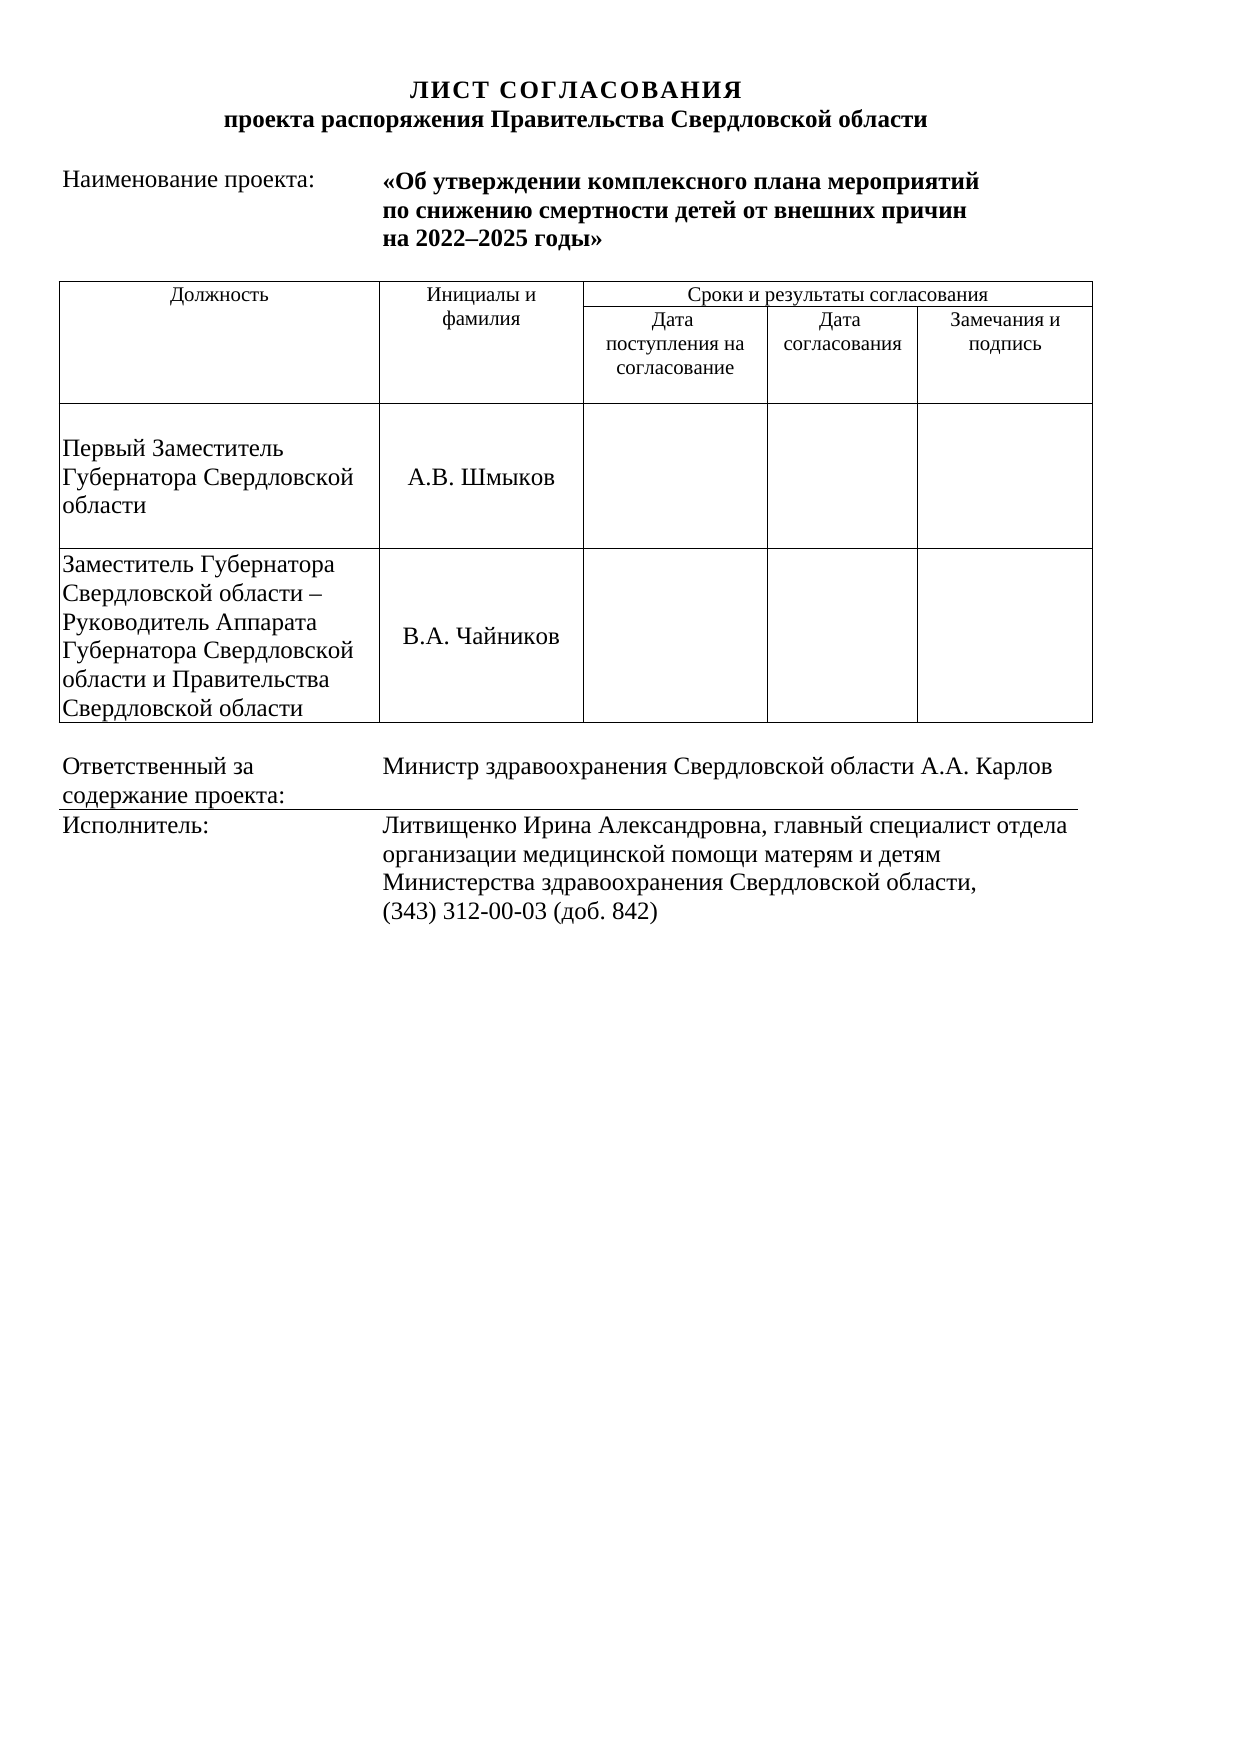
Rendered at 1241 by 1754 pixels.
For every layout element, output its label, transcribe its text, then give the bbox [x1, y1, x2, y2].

table_cell Министр здравоохранения Свердловской области А.А. Карлов [379, 723, 1078, 809]
table_header Наименование проекта: [59, 166, 379, 281]
table_cell [768, 549, 917, 722]
table_cell [1078, 723, 1092, 809]
table_cell [379, 954, 1078, 1006]
table_cell [584, 549, 767, 722]
table_cell А.В. Шмыков [380, 404, 583, 548]
table_cell [918, 549, 1092, 722]
table_cell [918, 404, 1092, 548]
table_cell Первый Заместитель Губернатора Свердловской области [60, 404, 379, 548]
table_cell Ответственный за содержание проекта: [59, 723, 379, 809]
table_cell Заместитель Губернатора Свердловской области – Руководитель Аппарата Губернатора Свердловской области и Правительства Свердловской области [60, 549, 379, 722]
text проекта распоряжения Правительства Свердловской области [59, 104, 1092, 132]
table_cell Сроки и результаты согласования [584, 282, 1092, 306]
table_cell [59, 954, 379, 1006]
table_header «Об утверждении комплексного плана мероприятий по снижению смертности детей от внешних причин на 2022–2025 годы» [379, 166, 1078, 281]
text ЛИСТ СОГЛАСОВАНИЯ [59, 75, 1092, 104]
table_cell Должность [60, 282, 379, 403]
table_cell Инициалы и фамилия [380, 282, 583, 403]
table_cell [1078, 809, 1092, 954]
table_header [1078, 166, 1092, 281]
table_cell Дата поступления на согласование [584, 307, 767, 403]
table_cell Литвищенко Ирина Александровна, главный специалист отдела организации медицинской помощи матерям и детям Министерства здравоохранения Свердловской области, (343) 312-00‑03 (доб. 842) [379, 810, 1078, 954]
table_cell [1078, 954, 1092, 1006]
table_cell Исполнитель: [59, 810, 379, 954]
table_cell [584, 404, 767, 548]
table_cell Замечания и подпись [918, 307, 1092, 403]
table_cell [768, 404, 917, 548]
table_cell В.А. Чайников [380, 549, 583, 722]
table_cell Дата согласования [768, 307, 917, 403]
